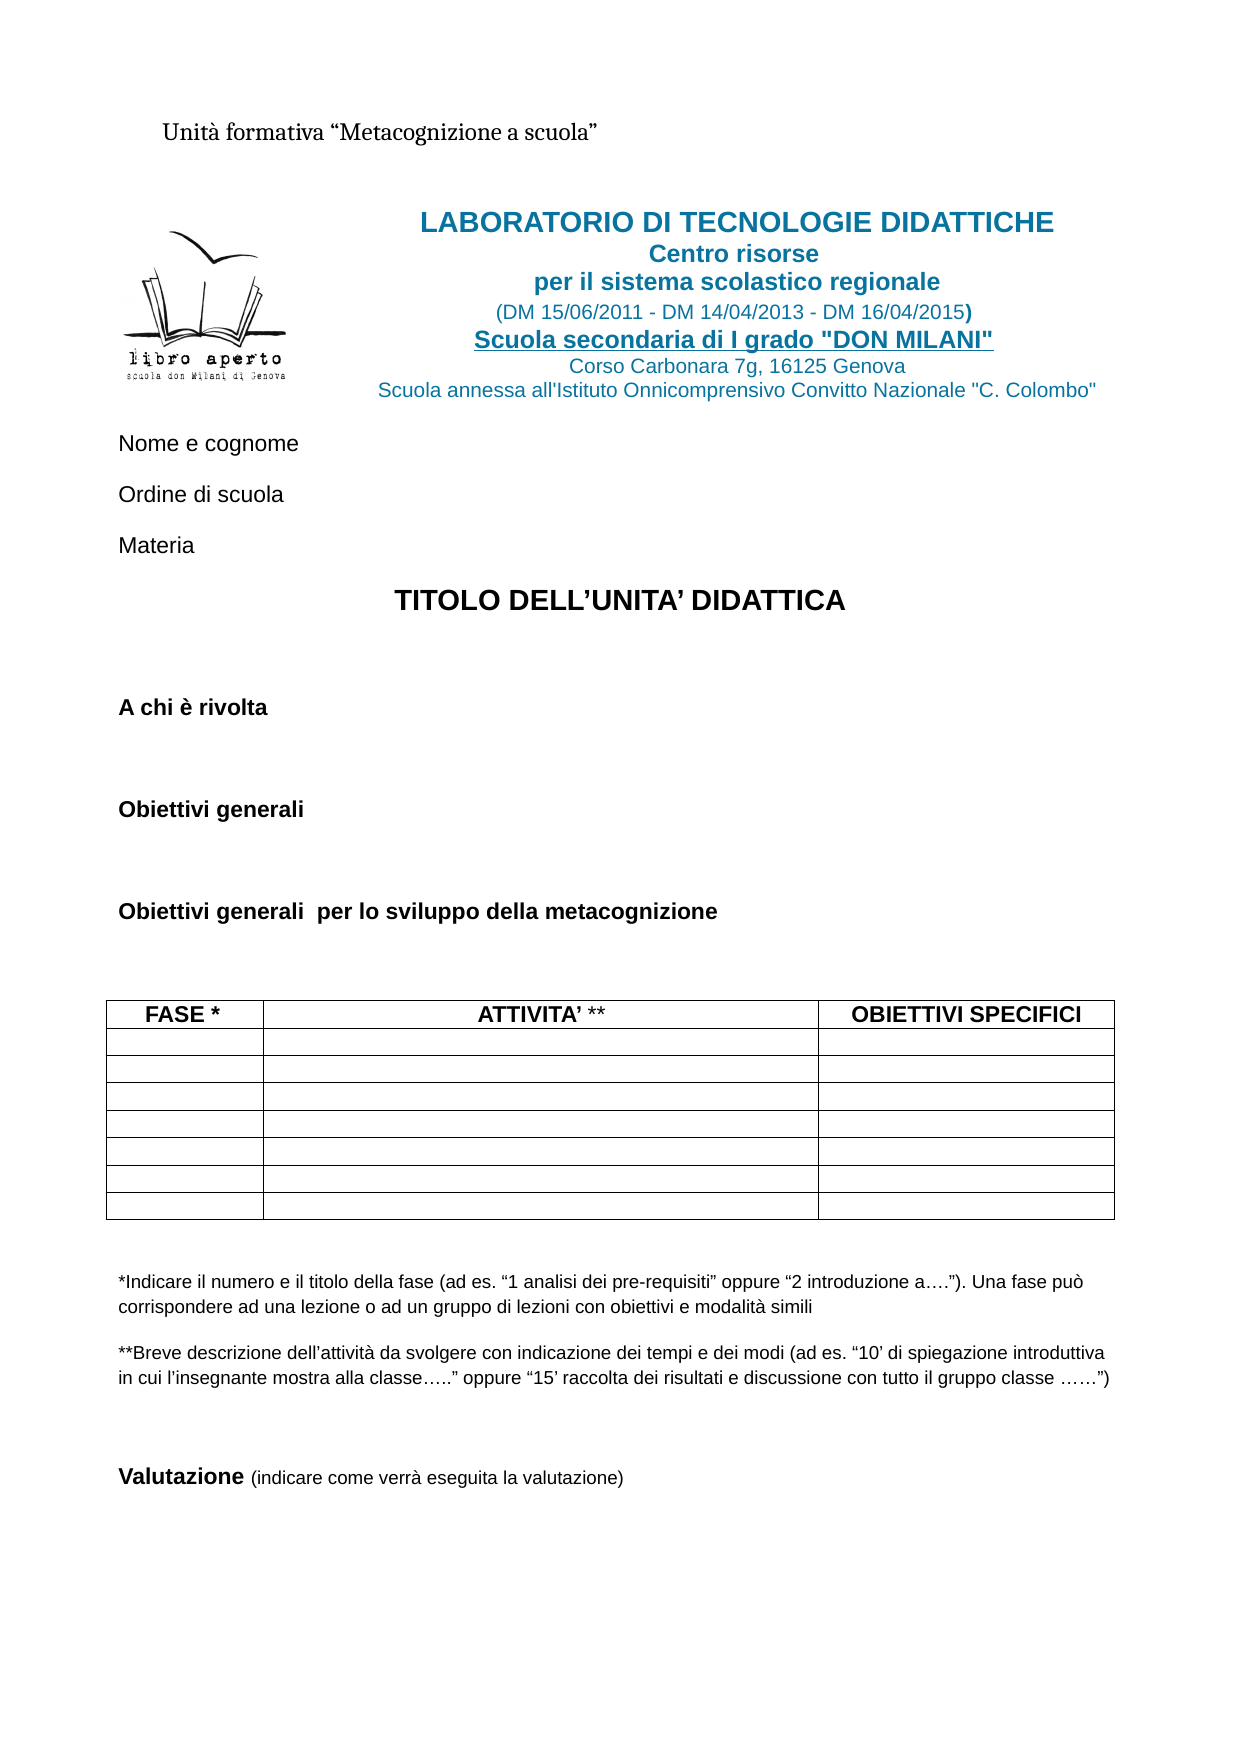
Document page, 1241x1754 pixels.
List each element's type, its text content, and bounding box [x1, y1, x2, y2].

table_cell [819, 1056, 1114, 1082]
table_cell [107, 1056, 263, 1082]
table_cell [819, 1083, 1114, 1110]
text A chi è rivolta [118, 694, 1122, 720]
text Valutazione (indicare come verrà eseguita la valutazione) [118, 1463, 1122, 1489]
table_cell [819, 1193, 1114, 1219]
table_cell [107, 1138, 263, 1164]
table_cell [264, 1029, 818, 1055]
table_cell [819, 1029, 1114, 1055]
table_cell [264, 1083, 818, 1110]
table_cell [264, 1111, 818, 1137]
table_cell [264, 1056, 818, 1082]
table_cell [107, 1083, 263, 1110]
text *Indicare il numero e il titolo della fase (ad es. “1 analisi dei pre-requisiti” oppure “2 introduzione a….”). Una fase può corrispondere ad una lezione o ad un gruppo di lezioni con obiettivi e modalità simili [118, 1271, 1122, 1318]
table_cell [819, 1166, 1114, 1192]
table_cell [107, 1166, 263, 1192]
table_header [86, 205, 320, 402]
table_cell [107, 1111, 263, 1137]
text TITOLO DELL’UNITA’ DIDATTICA [118, 583, 1122, 617]
text Ordine di scuola [118, 481, 1122, 508]
text Obiettivi generali per lo sviluppo della metacognizione [118, 898, 1122, 924]
text Obiettivi generali [118, 796, 1122, 822]
text **Breve descrizione dell’attività da svolgere con indicazione dei tempi e dei modi (ad es. “10’ di spiegazione introduttiva in cui l’insegnante mostra alla classe…..” oppure “15’ raccolta dei risultati e discussione con tutto il gruppo classe ……”) [118, 1342, 1122, 1388]
table_cell [264, 1166, 818, 1192]
table_header FASE * [107, 1001, 263, 1027]
text Nome e cognome [118, 430, 1122, 457]
table_header OBIETTIVI SPECIFICI [819, 1001, 1114, 1027]
table_cell [107, 1193, 263, 1219]
table_cell [107, 1029, 263, 1055]
text Materia [118, 532, 1122, 559]
table_cell [819, 1138, 1114, 1164]
table_header LABORATORIO DI TECNOLOGIE DIDATTICHE Centro risorse per il sistema scolastico regionale (DM 15/06/2011 - DM 14/04/2013 - DM 16/04/2015) Scuola secondaria di I grado "DON MILANI" Corso Carbonara 7g, 16125 Genova Scuola annessa all'Istituto Onnicomprensivo Convitto Nazionale "C. Colombo" [320, 205, 1154, 402]
table_cell [264, 1193, 818, 1219]
table_cell [819, 1111, 1114, 1137]
picture [121, 223, 289, 391]
table_header ATTIVITA’ ** [264, 1001, 818, 1027]
table_cell [264, 1138, 818, 1164]
